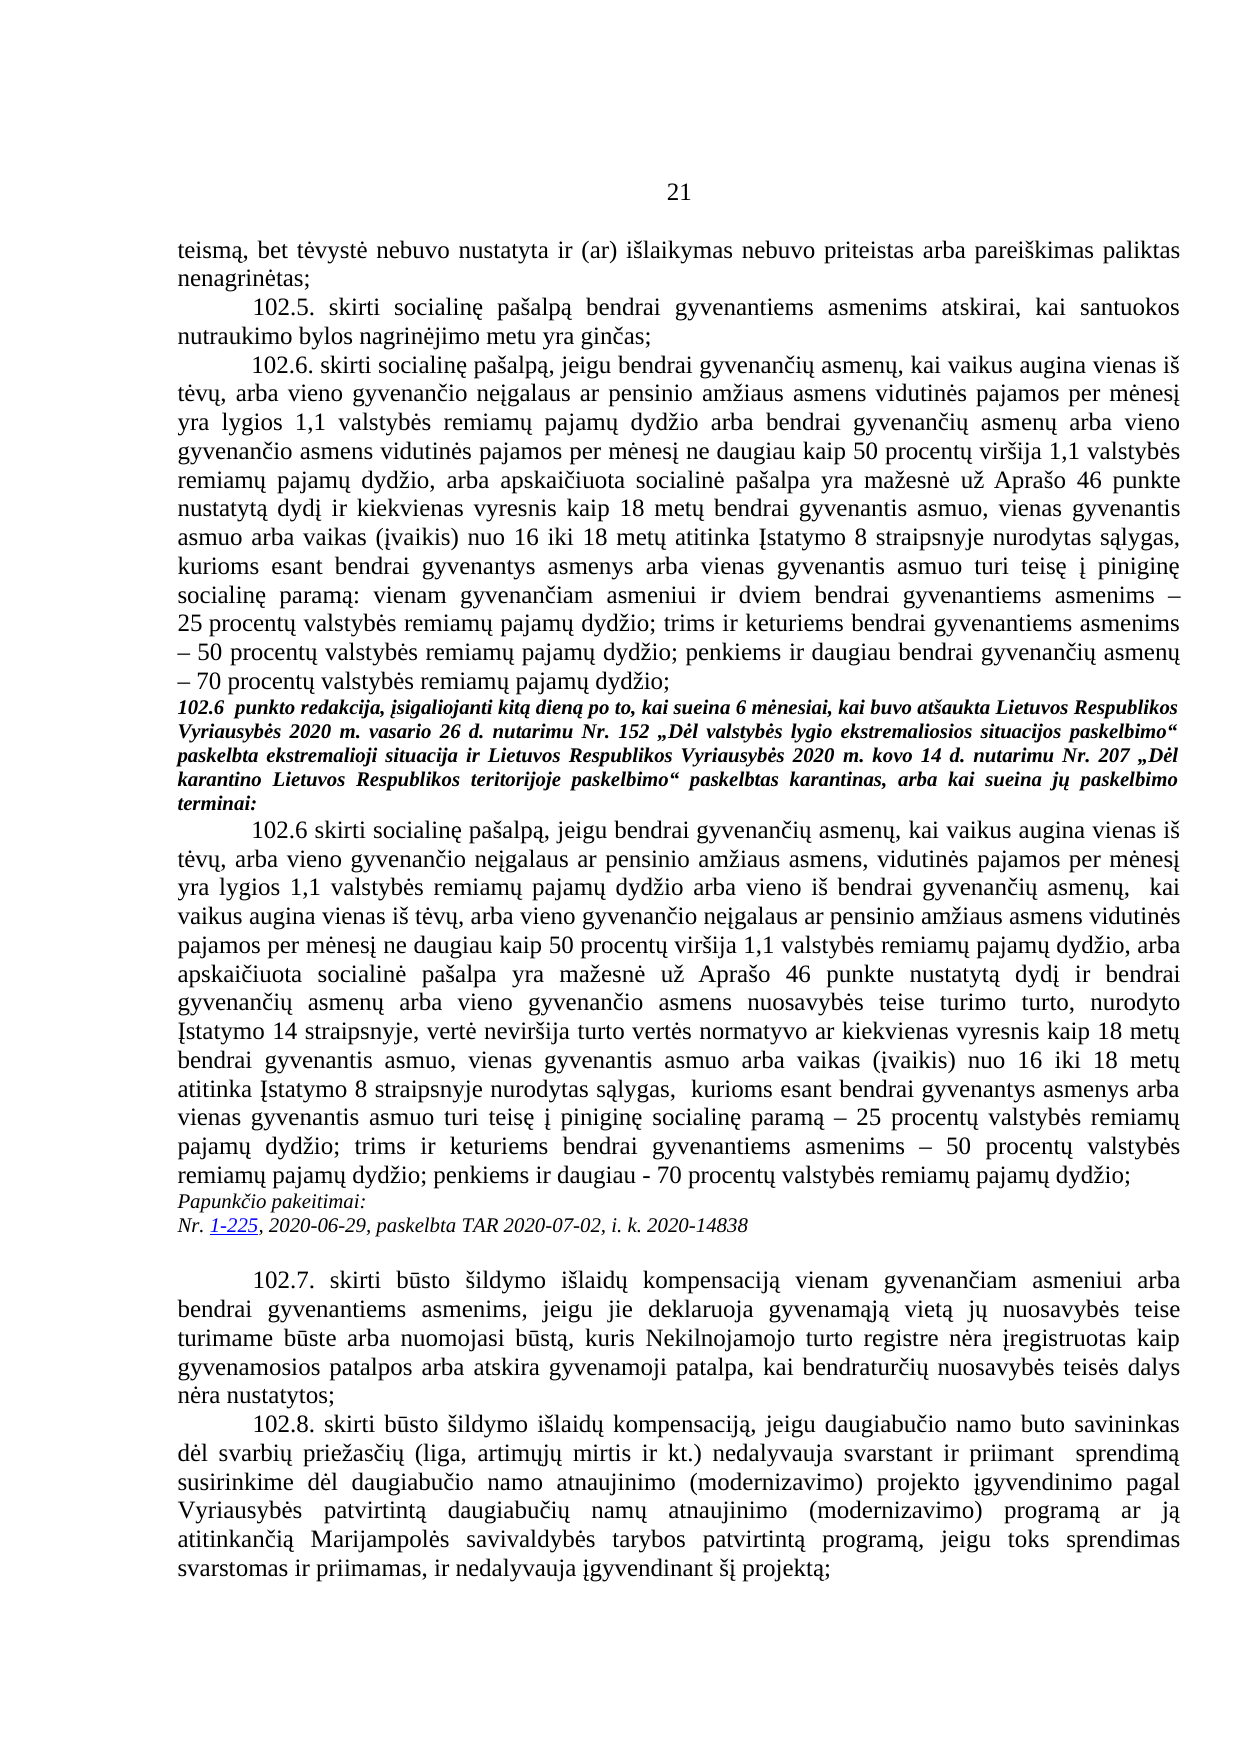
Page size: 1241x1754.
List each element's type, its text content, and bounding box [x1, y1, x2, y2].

text Papunkčio pakeitimai: [177, 1189, 1181, 1213]
text 102.8. skirti būsto šildymo išlaidų kompensaciją, jeigu daugiabučio namo buto savininkas dėl svarbių priežasčių (liga, artimųjų mirtis ir kt.) nedalyvauja svarstant ir priimant sprendimą susirinkime dėl daugiabučio namo atnaujinimo (modernizavimo) projekto įgyvendinimo pagal Vyriausybės patvirtintą daugiabučių namų atnaujinimo (modernizavimo) programą ar ją atitinkančią Marijampolės savivaldybės tarybos patvirtintą programą, jeigu toks sprendimas svarstomas ir priimamas, ir nedalyvauja įgyvendinant šį projektą; [177, 1409, 1181, 1582]
text Nr. 1-225, 2020-06-29, paskelbta TAR 2020-07-02, i. k. 2020-14838 [177, 1213, 1181, 1237]
text teismą, bet tėvystė nebuvo nustatyta ir (ar) išlaikymas nebuvo priteistas arba pareiškimas paliktas nenagrinėtas; [177, 235, 1181, 292]
text 102.6. skirti socialinę pašalpą, jeigu bendrai gyvenančių asmenų, kai vaikus augina vienas iš tėvų, arba vieno gyvenančio neįgalaus ar pensinio amžiaus asmens vidutinės pajamos per mėnesį yra lygios 1,1 valstybės remiamų pajamų dydžio arba bendrai gyvenančių asmenų arba vieno gyvenančio asmens vidutinės pajamos per mėnesį ne daugiau kaip 50 procentų viršija 1,1 valstybės remiamų pajamų dydžio, arba apskaičiuota socialinė pašalpa yra mažesnė už Aprašo 46 punkte nustatytą dydį ir kiekvienas vyresnis kaip 18 metų bendrai gyvenantis asmuo, vienas gyvenantis asmuo arba vaikas (įvaikis) nuo 16 iki 18 metų atitinka Įstatymo 8 straipsnyje nurodytas sąlygas, kurioms esant bendrai gyvenantys asmenys arba vienas gyvenantis asmuo turi teisę į piniginę socialinę paramą: vienam gyvenančiam asmeniui ir dviem bendrai gyvenantiems asmenims – 25 procentų valstybės remiamų pajamų dydžio; trims ir keturiems bendrai gyvenantiems asmenims – 50 procentų valstybės remiamų pajamų dydžio; penkiems ir daugiau bendrai gyvenančių asmenų – 70 procentų valstybės remiamų pajamų dydžio; [177, 350, 1181, 695]
text 102.7. skirti būsto šildymo išlaidų kompensaciją vienam gyvenančiam asmeniui arba bendrai gyvenantiems asmenims, jeigu jie deklaruoja gyvenamąją vietą jų nuosavybės teise turimame būste arba nuomojasi būstą, kuris Nekilnojamojo turto registre nėra įregistruotas kaip gyvenamosios patalpos arba atskira gyvenamoji patalpa, kai bendraturčių nuosavybės teisės dalys nėra nustatytos; [177, 1266, 1181, 1409]
text 102.5. skirti socialinę pašalpą bendrai gyvenantiems asmenims atskirai, kai santuokos nutraukimo bylos nagrinėjimo metu yra ginčas; [177, 292, 1181, 350]
text 102.6 punkto redakcija, įsigaliojanti kitą dieną po to, kai sueina 6 mėnesiai, kai buvo atšaukta Lietuvos Respublikos Vyriausybės 2020 m. vasario 26 d. nutarimu Nr. 152 „Dėl valstybės lygio ekstremaliosios situacijos paskelbimo“ paskelbta ekstremalioji situacija ir Lietuvos Respublikos Vyriausybės 2020 m. kovo 14 d. nutarimu Nr. 207 „Dėl karantino Lietuvos Respublikos teritorijoje paskelbimo“ paskelbtas karantinas, arba kai sueina jų paskelbimo terminai: [177, 695, 1181, 815]
text 102.6 skirti socialinę pašalpą, jeigu bendrai gyvenančių asmenų, kai vaikus augina vienas iš tėvų, arba vieno gyvenančio neįgalaus ar pensinio amžiaus asmens, vidutinės pajamos per mėnesį yra lygios 1,1 valstybės remiamų pajamų dydžio arba vieno iš bendrai gyvenančių asmenų, kai vaikus augina vienas iš tėvų, arba vieno gyvenančio neįgalaus ar pensinio amžiaus asmens vidutinės pajamos per mėnesį ne daugiau kaip 50 procentų viršija 1,1 valstybės remiamų pajamų dydžio, arba apskaičiuota socialinė pašalpa yra mažesnė už Aprašo 46 punkte nustatytą dydį ir bendrai gyvenančių asmenų arba vieno gyvenančio asmens nuosavybės teise turimo turto, nurodyto Įstatymo 14 straipsnyje, vertė neviršija turto vertės normatyvo ar kiekvienas vyresnis kaip 18 metų bendrai gyvenantis asmuo, vienas gyvenantis asmuo arba vaikas (įvaikis) nuo 16 iki 18 metų atitinka Įstatymo 8 straipsnyje nurodytas sąlygas, kurioms esant bendrai gyvenantys asmenys arba vienas gyvenantis asmuo turi teisę į piniginę socialinę paramą – 25 procentų valstybės remiamų pajamų dydžio; trims ir keturiems bendrai gyvenantiems asmenims – 50 procentų valstybės remiamų pajamų dydžio; penkiems ir daugiau - 70 procentų valstybės remiamų pajamų dydžio; [177, 815, 1181, 1189]
